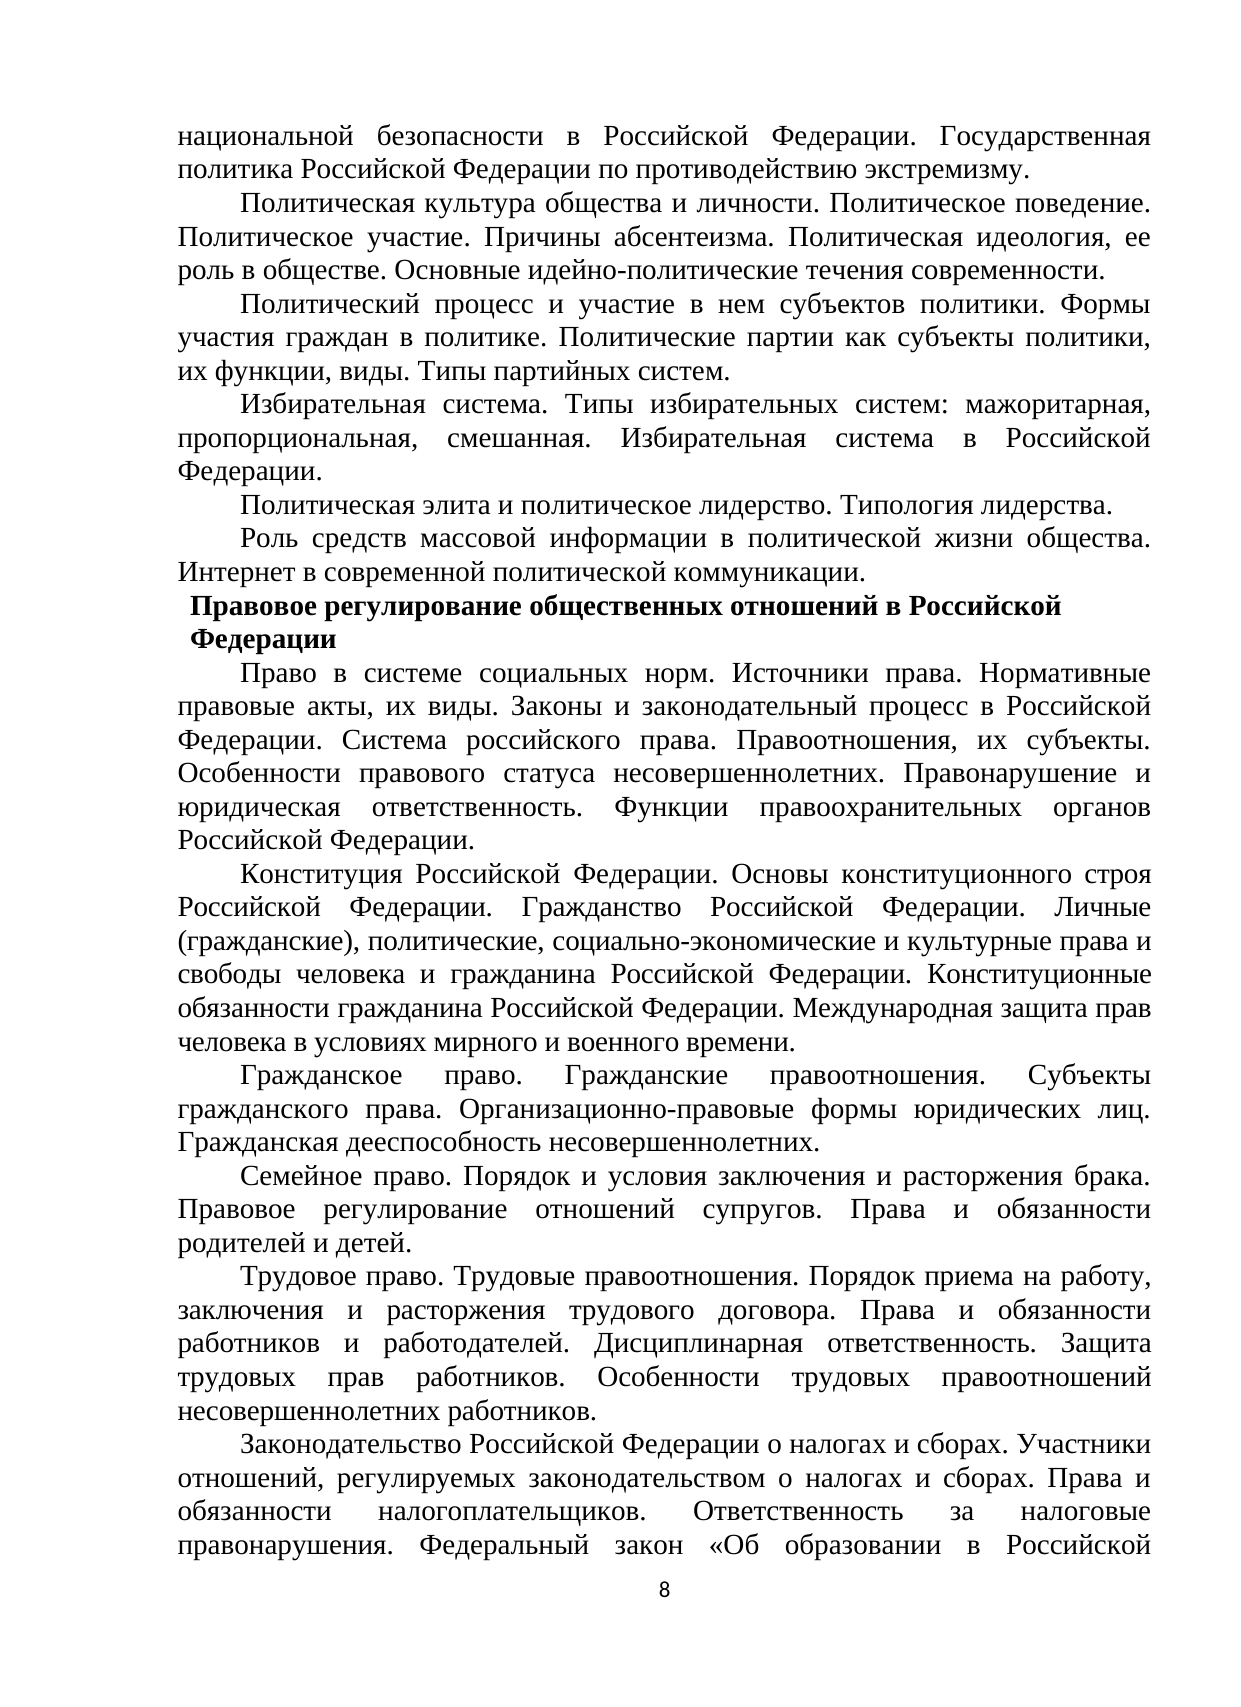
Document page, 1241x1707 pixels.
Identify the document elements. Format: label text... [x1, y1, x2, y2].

text Правовое регулирование общественных отношений в Российской Федерации [190, 588, 1152, 655]
text Избирательная система. Типы избирательных систем: мажоритарная, пропорциональная, смешанная. Избирательная система в Российской Федерации. [177, 386, 1152, 487]
text Право в системе социальных норм. Источники права. Нормативные правовые акты, их виды. Законы и законодательный процесс в Российской Федерации. Система российского права. Правоотношения, их субъекты. Особенности правового статуса несовершеннолетних. Правонарушение и юридическая ответственность. Функции правоохранительных органов Российской Федерации. [177, 655, 1152, 856]
text Законодательство Российской Федерации о налогах и сборах. Участники отношений, регулируемых законодательством о налогах и сборах. Права и обязанности налогоплательщиков. Ответственность за налоговые правонарушения. Федеральный закон «Об образовании в Российской [177, 1426, 1152, 1560]
text национальной безопасности в Российской Федерации. Государственная политика Российской Федерации по противодействию экстремизму. [177, 118, 1152, 185]
text Политическая культура общества и личности. Политическое поведение. Политическое участие. Причины абсентеизма. Политическая идеология, ее роль в обществе. Основные идейно-политические течения современности. [177, 185, 1152, 286]
text Политический процесс и участие в нем субъектов политики. Формы участия граждан в политике. Политические партии как субъекты политики, их функции, виды. Типы партийных систем. [177, 286, 1152, 386]
text Трудовое право. Трудовые правоотношения. Порядок приема на работу, заключения и расторжения трудового договора. Права и обязанности работников и работодателей. Дисциплинарная ответственность. Защита трудовых прав работников. Особенности трудовых правоотношений несовершеннолетних работников. [177, 1258, 1152, 1426]
text Гражданское право. Гражданские правоотношения. Субъекты гражданского права. Организационно-правовые формы юридических лиц. Гражданская дееспособность несовершеннолетних. [177, 1057, 1152, 1158]
text Конституция Российской Федерации. Основы конституционного строя Российской Федерации. Гражданство Российской Федерации. Личные (гражданские), политические, социально-экономические и культурные права и свободы человека и гражданина Российской Федерации. Конституционные обязанности гражданина Российской Федерации. Международная защита прав человека в условиях мирного и военного времени. [177, 856, 1152, 1057]
text Политическая элита и политическое лидерство. Типология лидерства. [177, 487, 1152, 521]
text Роль средств массовой информации в политической жизни общества. Интернет в современной политической коммуникации. [177, 521, 1152, 588]
text Семейное право. Порядок и условия заключения и расторжения брака. Правовое регулирование отношений супругов. Права и обязанности родителей и детей. [177, 1158, 1152, 1258]
